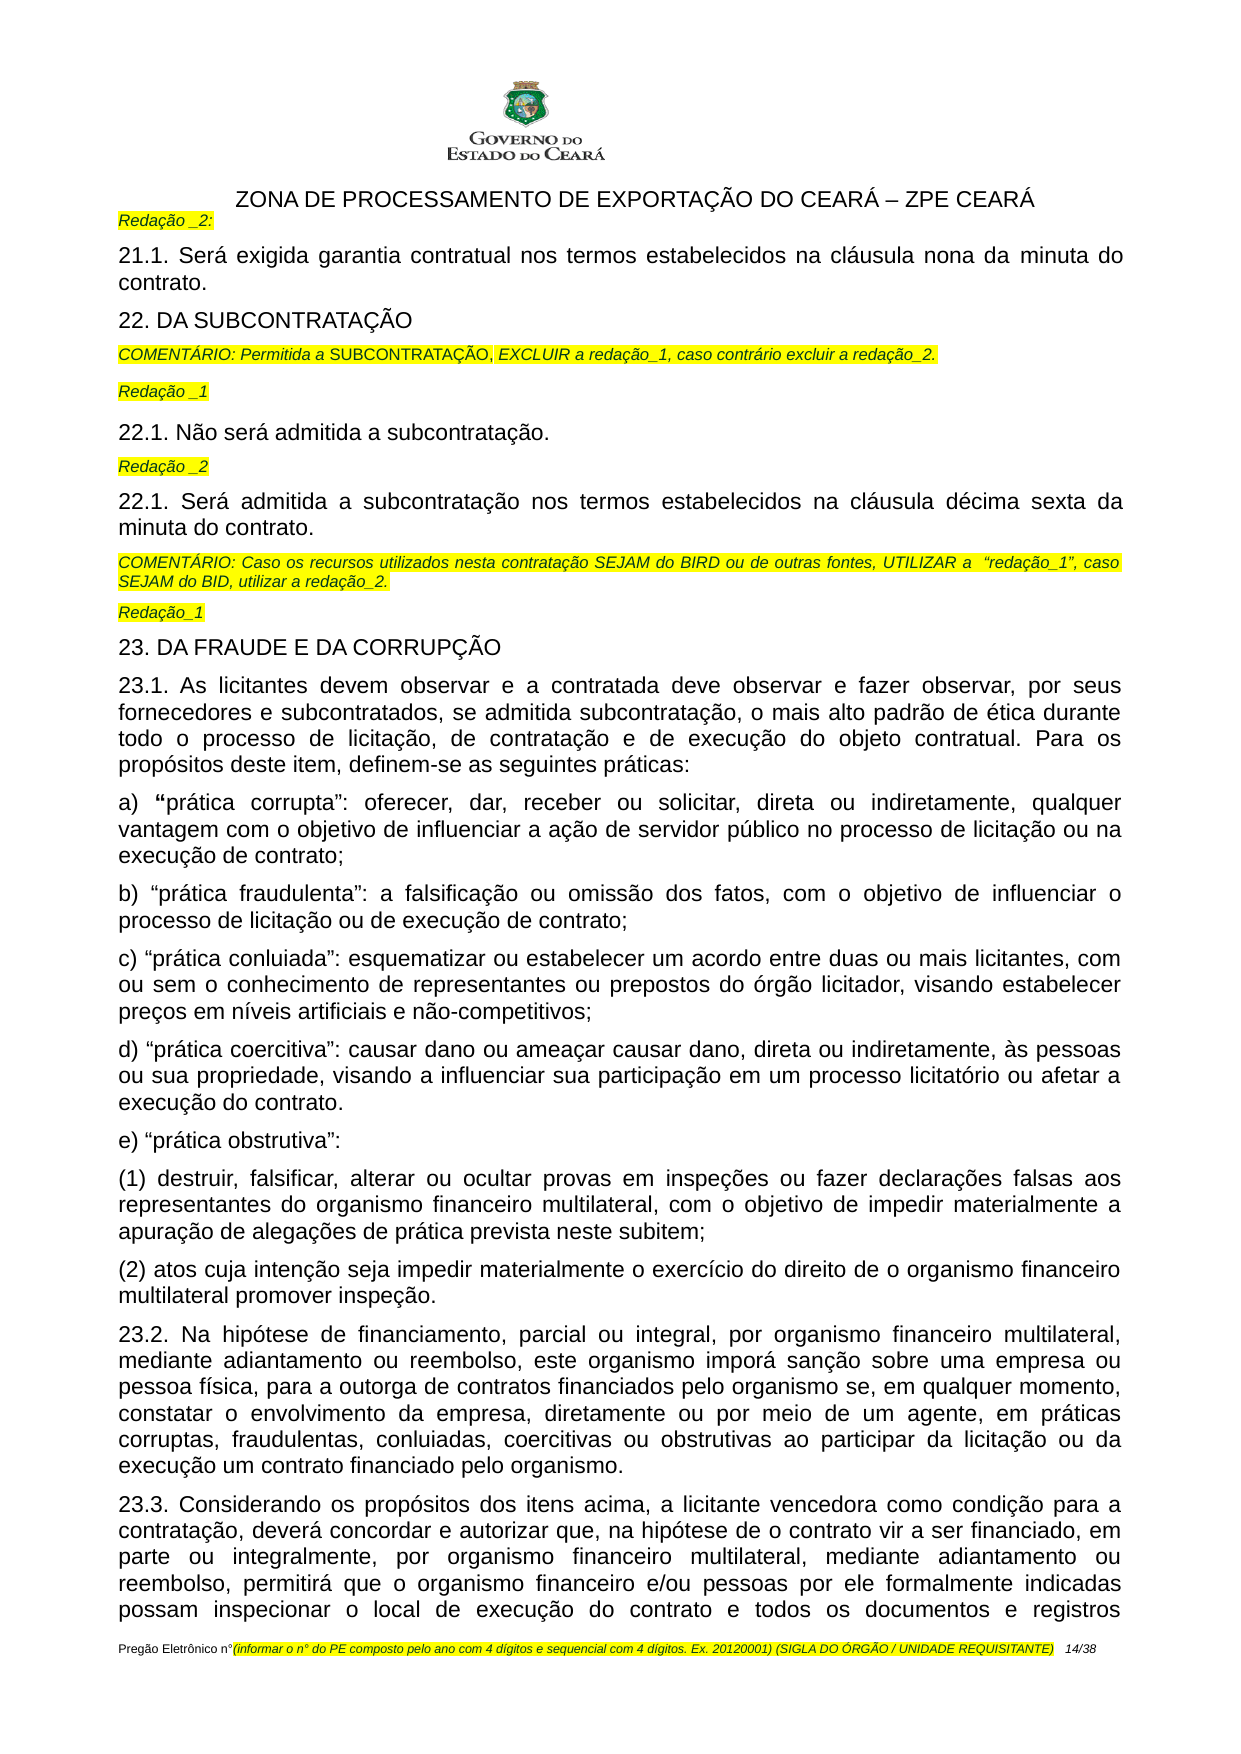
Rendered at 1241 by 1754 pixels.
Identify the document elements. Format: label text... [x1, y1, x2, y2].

text 22. DA SUBCONTRATAÇÃO [118, 307, 1122, 333]
text Redação _2 [118, 457, 1123, 476]
text 22.1. Será admitida a subcontratação nos termos estabelecidos na cláusula décima sexta da minuta do contrato. [118, 488, 1123, 541]
text c) “prática conluiada”: esquematizar ou estabelecer um acordo entre duas ou mais licitantes, com ou sem o conhecimento de representantes ou prepostos do órgão licitador, visando estabelecer preços em níveis artificiais e não-competitivos; [118, 945, 1122, 1024]
text b) “prática fraudulenta”: a falsificação ou omissão dos fatos, com o objetivo de influenciar o processo de licitação ou de execução de contrato; [118, 880, 1122, 933]
text Redação _2: [118, 211, 1123, 230]
text 23. DA FRAUDE E DA CORRUPÇÃO [118, 634, 1122, 660]
text COMENTÁRIO: Permitida a SUBCONTRATAÇÃO, EXCLUIR a redação_1, caso contrário excluir a redação_2. [118, 345, 1123, 364]
text d) “prática coercitiva”: causar dano ou ameaçar causar dano, direta ou indiretamente, às pessoas ou sua propriedade, visando a influenciar sua participação em um processo licitatório ou afetar a execução do contrato. [118, 1036, 1122, 1115]
text 21.1. Será exigida garantia contratual nos termos estabelecidos na cláusula nona da minuta do contrato. [118, 242, 1123, 295]
text Redação _1 [118, 382, 1123, 401]
text (2) atos cuja intenção seja impedir materialmente o exercício do direito de o organismo financeiro multilateral promover inspeção. [118, 1256, 1122, 1309]
text 23.1. As licitantes devem observar e a contratada deve observar e fazer observar, por seus fornecedores e subcontratados, se admitida subcontratação, o mais alto padrão de ética durante todo o processo de licitação, de contratação e de execução do objeto contratual. Para os propósitos deste item, definem-se as seguintes práticas: [118, 672, 1122, 777]
text a) “prática corrupta”: oferecer, dar, receber ou solicitar, direta ou indiretamente, qualquer vantagem com o objetivo de influenciar a ação de servidor público no processo de licitação ou na execução de contrato; [118, 789, 1122, 868]
text 22.1. Não será admitida a subcontratação. [118, 419, 1123, 445]
text COMENTÁRIO: Caso os recursos utilizados nesta contratação SEJAM do BIRD ou de outras fontes, UTILIZAR a “redação_1”, caso SEJAM do BID, utilizar a redação_2. [118, 553, 1122, 591]
text e) “prática obstrutiva”: [118, 1127, 1122, 1153]
text 23.3. Considerando os propósitos dos itens acima, a licitante vencedora como condição para a contratação, deverá concordar e autorizar que, na hipótese de o contrato vir a ser financiado, em parte ou integralmente, por organismo financeiro multilateral, mediante adiantamento ou reembolso, permitirá que o organismo financeiro e/ou pessoas por ele formalmente indicadas possam inspecionar o local de execução do contrato e todos os documentos e registros [118, 1491, 1122, 1622]
text Redação_1 [118, 603, 1123, 622]
text (1) destruir, falsificar, alterar ou ocultar provas em inspeções ou fazer declarações falsas aos representantes do organismo financeiro multilateral, com o objetivo de impedir materialmente a apuração de alegações de prática prevista neste subitem; [118, 1165, 1122, 1244]
text 23.2. Na hipótese de financiamento, parcial ou integral, por organismo financeiro multilateral, mediante adiantamento ou reembolso, este organismo imporá sanção sobre uma empresa ou pessoa física, para a outorga de contratos financiados pelo organismo se, em qualquer momento, constatar o envolvimento da empresa, diretamente ou por meio de um agente, em práticas corruptas, fraudulentas, conluiadas, coercitivas ou obstrutivas ao participar da licitação ou da execução um contrato financiado pelo organismo. [118, 1321, 1122, 1479]
